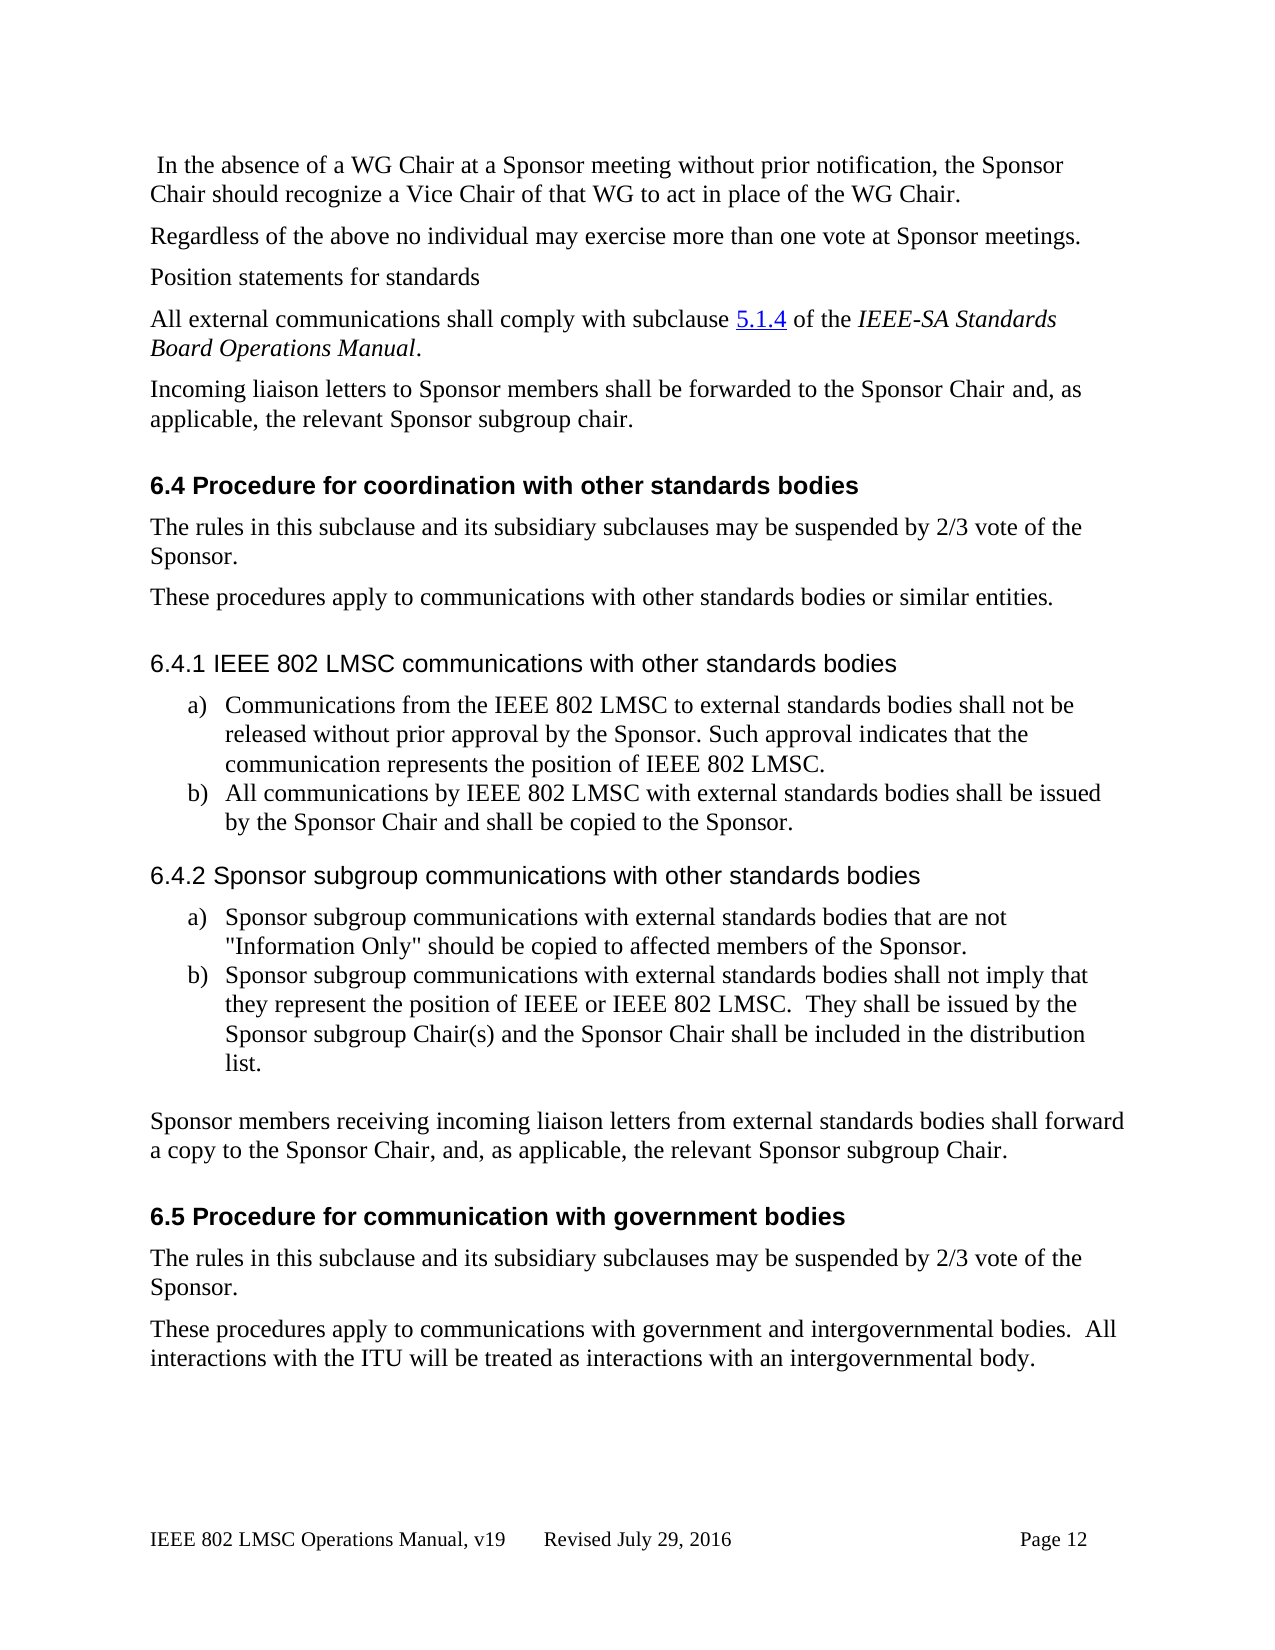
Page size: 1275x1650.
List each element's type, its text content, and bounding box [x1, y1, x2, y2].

text These procedures apply to communications with other standards bodies or similar entities. [150, 582, 1125, 611]
list Communications from the IEEE 802 LMSC to external standards bodies shall not be released without prior approval by the Sponsor. Such approval indicates that the communication represents the position of IEEE 802 LMSC. [187, 690, 1125, 777]
text In the absence of a WG Chair at a Sponsor meeting without prior notification, the Sponsor Chair should recognize a Vice Chair of that WG to act in place of the WG Chair. [150, 150, 1125, 208]
subtitle IEEE 802 LMSC communications with other standards bodies [150, 649, 1125, 678]
text The rules in this subclause and its subsidiary subclauses may be suspended by 2/3 vote of the Sponsor. [150, 1243, 1125, 1301]
list Sponsor subgroup communications with external standards bodies that are not "Information Only" should be copied to affected members of the Sponsor. [187, 902, 1125, 960]
text Regardless of the above no individual may exercise more than one vote at Sponsor meetings. [150, 221, 1125, 250]
list All communications by IEEE 802 LMSC with external standards bodies shall be issued by the Sponsor Chair and shall be copied to the Sponsor. [187, 777, 1125, 836]
subtitle Procedure for communication with government bodies [150, 1202, 1125, 1231]
subtitle Procedure for coordination with other standards bodies [150, 471, 1125, 499]
subtitle Sponsor subgroup communications with other standards bodies [150, 861, 1125, 890]
text These procedures apply to communications with government and intergovernmental bodies. All interactions with the ITU will be treated as interactions with an intergovernmental body. [150, 1313, 1125, 1372]
list Sponsor subgroup communications with external standards bodies shall not imply that they represent the position of IEEE or IEEE 802 LMSC. They shall be issued by the Sponsor subgroup Chair(s) and the Sponsor Chair shall be included in the distribution list. [187, 960, 1125, 1106]
text Incoming liaison letters to Sponsor members shall be forwarded to the Sponsor Chair and, as applicable, the relevant Sponsor subgroup chair. [150, 374, 1125, 432]
text The rules in this subclause and its subsidiary subclauses may be suspended by 2/3 vote of the Sponsor. [150, 512, 1125, 570]
text All external communications shall comply with subclause 5.1.4 of the IEEE-SA Standards Board Operations Manual. [150, 304, 1125, 362]
text Sponsor members receiving incoming liaison letters from external standards bodies shall forward a copy to the Sponsor Chair, and, as applicable, the relevant Sponsor subgroup Chair. [150, 1106, 1125, 1164]
